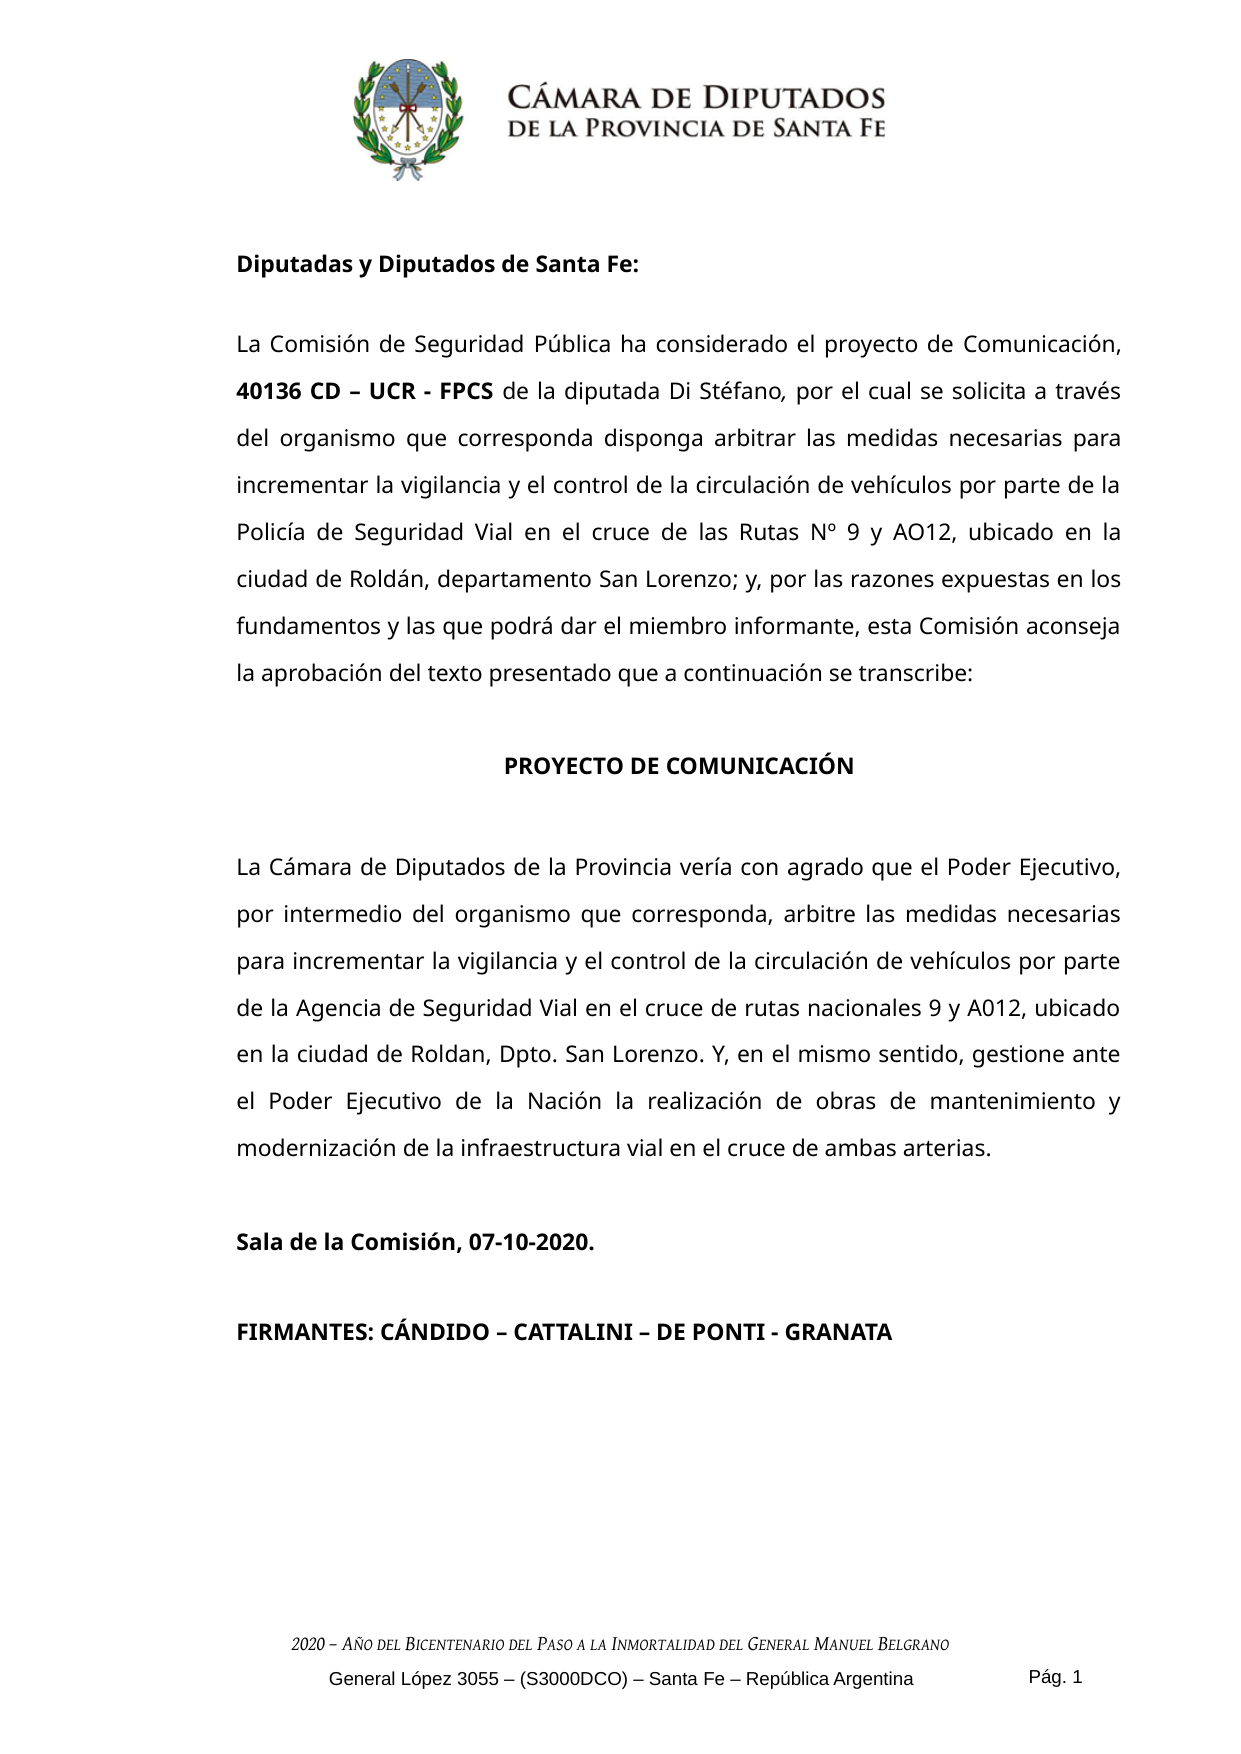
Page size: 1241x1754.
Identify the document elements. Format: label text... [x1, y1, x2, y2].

list La Cámara de Diputados de la Provincia vería con agrado que el Poder Ejecutivo, por intermedio del organismo que corresponda, arbitre las medidas necesarias para incrementar la vigilancia y el control de la circulación de vehículos por parte de la Agencia de Seguridad Vial en el cruce de rutas nacionales 9 y A012, ubicado en la ciudad de Roldan, Dpto. San Lorenzo. Y, en el mismo sentido, gestione ante el Poder Ejecutivo de la Nación la realización de obras de mantenimiento y modernización de la infraestructura vial en el cruce de ambas arterias. [236, 851, 1122, 1163]
text PROYECTO DE COMUNICACIÓN [236, 750, 1122, 782]
text FIRMANTES: CÁNDIDO – CATTALINI – DE PONTI - GRANATA [236, 1316, 1122, 1347]
text Sala de la Comisión, 07-10-2020. [236, 1226, 1122, 1257]
text La Comisión de Seguridad Pública ha considerado el proyecto de Comunicación, 40136 CD – UCR - FPCS de la diputada Di Stéfano, por el cual se solicita a través del organismo que corresponda disponga arbitrar las medidas necesarias para incrementar la vigilancia y el control de la circulación de vehículos por parte de la Policía de Seguridad Vial en el cruce de las Rutas Nº 9 y AO12, ubicado en la ciudad de Roldán, departamento San Lorenzo; y, por las razones expuestas en los fundamentos y las que podrá dar el miembro informante, esta Comisión aconseja la aprobación del texto presentado que a continuación se transcribe: [236, 328, 1122, 688]
text Diputadas y Diputados de Santa Fe: [236, 248, 1122, 279]
